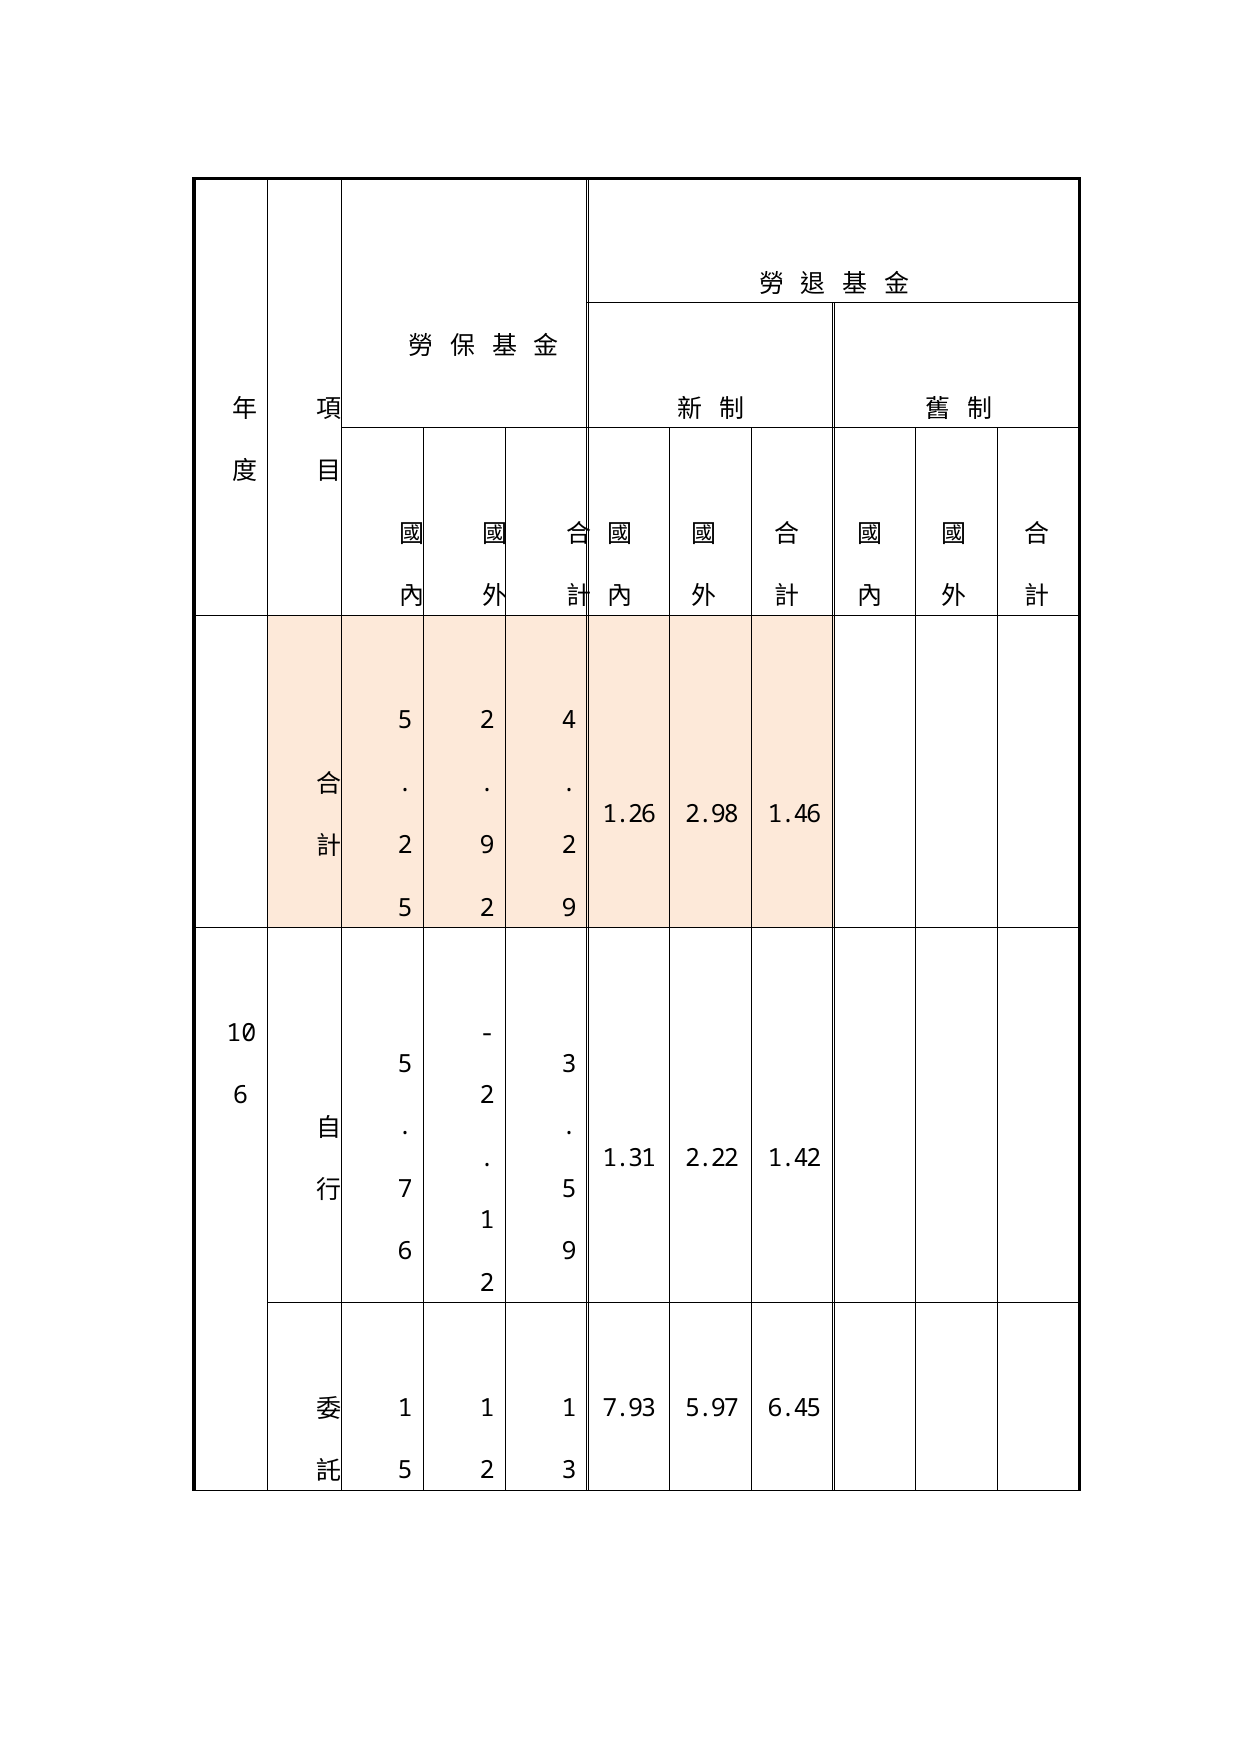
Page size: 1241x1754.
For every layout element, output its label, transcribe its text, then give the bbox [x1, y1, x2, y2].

table_cell [835, 616, 915, 927]
table_cell -2.12 [424, 928, 505, 1302]
table_cell 6.45 [752, 1303, 832, 1490]
table_cell [835, 1303, 915, 1490]
table_cell 1.31 [589, 928, 669, 1302]
table_cell 國外 [670, 428, 751, 615]
table_cell 新制 [589, 303, 832, 427]
table_cell 合計 [268, 616, 341, 927]
table_header 年度 [196, 180, 267, 615]
table_cell [916, 616, 997, 927]
table_cell 2.92 [424, 616, 505, 927]
table_cell 合計 [998, 428, 1078, 615]
table_cell 1.46 [752, 616, 832, 927]
table_cell 國內 [342, 428, 423, 615]
table_cell 5.25 [342, 616, 423, 927]
table_cell 委託 [268, 1303, 341, 1490]
table_cell 1.26 [589, 616, 669, 927]
table_cell 2.22 [670, 928, 751, 1302]
table_cell 合計 [506, 428, 586, 615]
table_header 勞退基金 [589, 180, 1078, 302]
table_cell 國內 [835, 428, 915, 615]
table_cell 12 [424, 1303, 505, 1490]
table_cell 5.76 [342, 928, 423, 1302]
table_cell 106 [196, 928, 267, 1490]
table_cell 3.59 [506, 928, 586, 1302]
table_cell 自行 [268, 928, 341, 1302]
table_cell 13 [506, 1303, 586, 1490]
table_header 項目 [268, 180, 341, 615]
table_cell 1.42 [752, 928, 832, 1302]
table_cell 15 [342, 1303, 423, 1490]
table_cell [835, 928, 915, 1302]
table_cell 合計 [752, 428, 832, 615]
table_cell 國外 [424, 428, 505, 615]
table_cell [998, 928, 1078, 1302]
table_header 勞保基金 [342, 180, 586, 427]
table_cell [916, 928, 997, 1302]
table_cell 4.29 [506, 616, 586, 927]
table_cell [998, 1303, 1078, 1490]
table_cell [196, 616, 267, 927]
table_cell 國內 [589, 428, 669, 615]
table_cell 舊制 [835, 303, 1078, 427]
table_cell [916, 1303, 997, 1490]
table_cell 5.97 [670, 1303, 751, 1490]
table_cell [998, 616, 1078, 927]
table_cell 7.93 [589, 1303, 669, 1490]
table_cell 2.98 [670, 616, 751, 927]
table_cell 國外 [916, 428, 997, 615]
